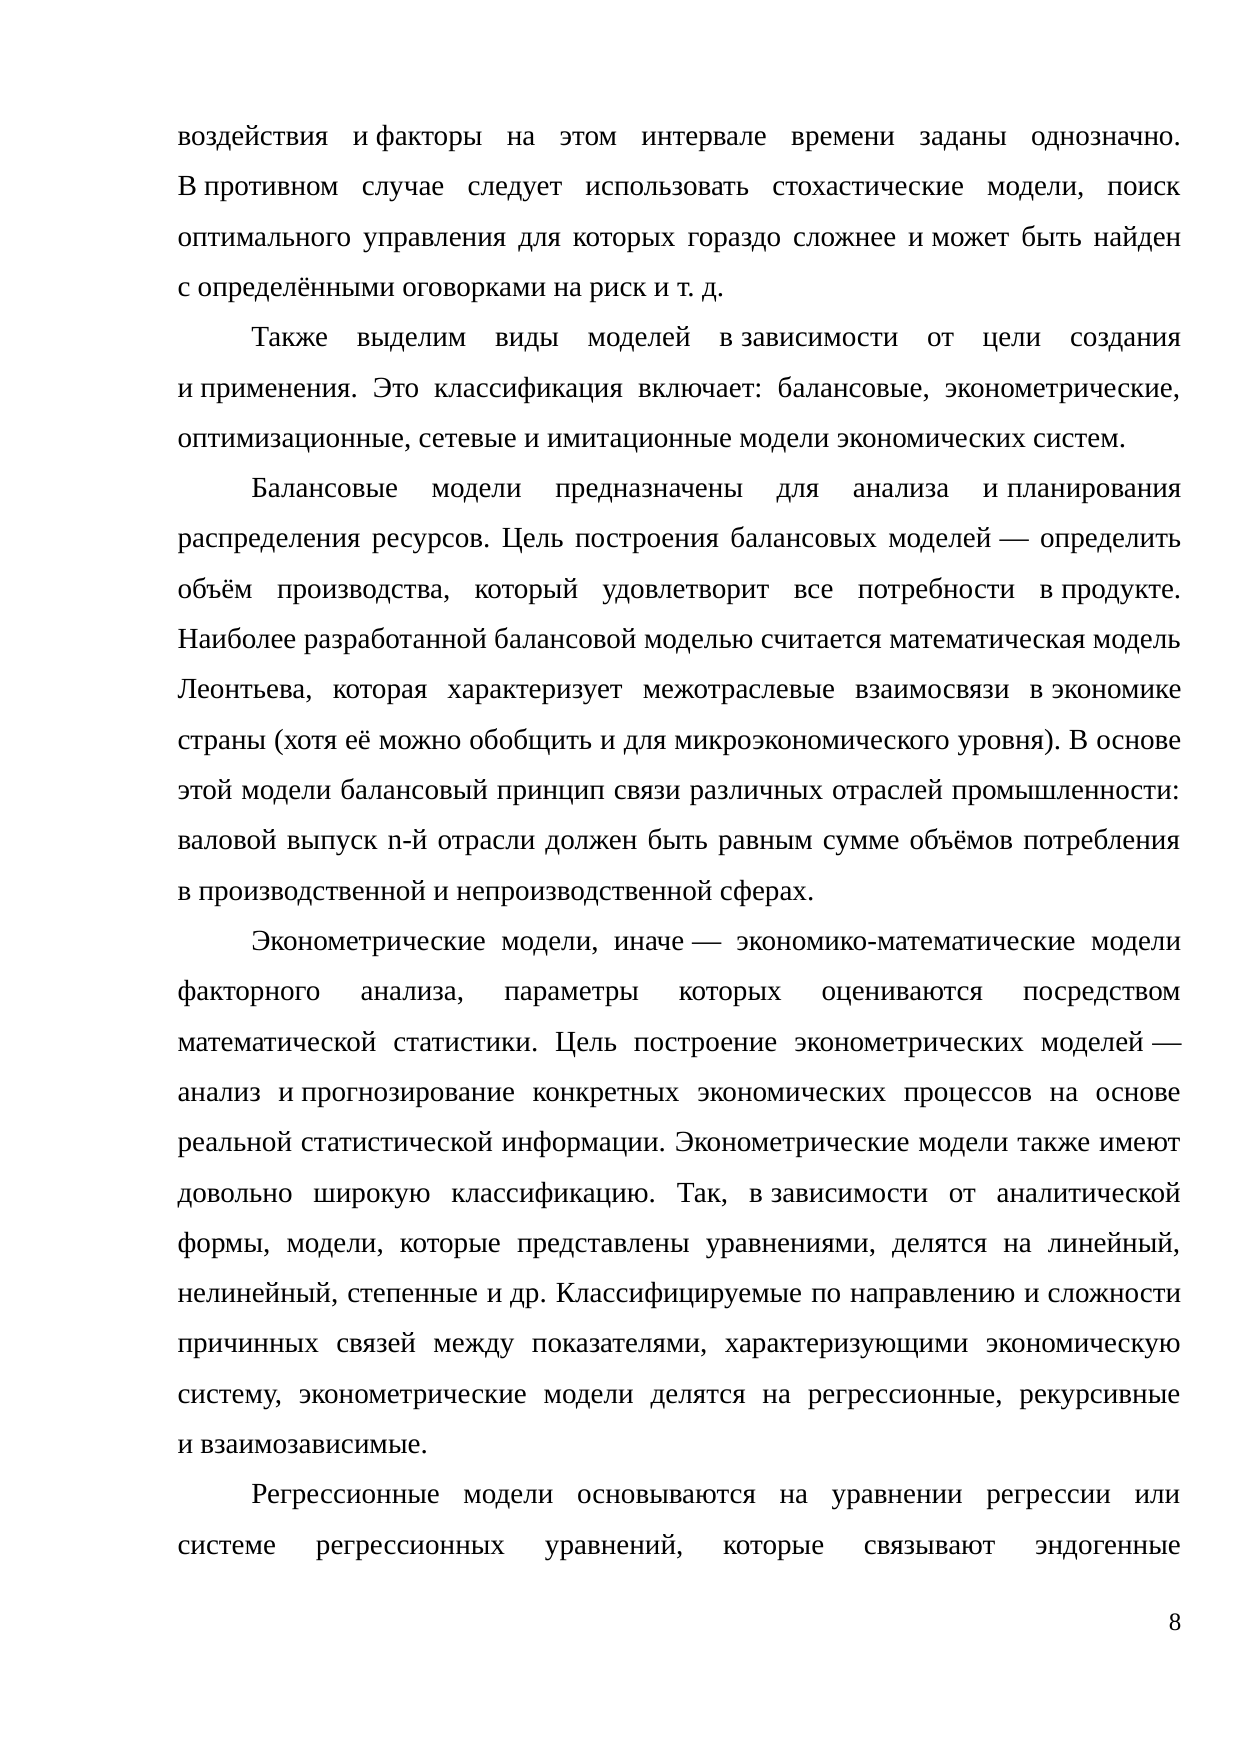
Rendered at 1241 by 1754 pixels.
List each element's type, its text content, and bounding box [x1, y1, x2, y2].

text Эконометрические модели, иначе — экономико-математические модели факторного анализа, параметры которых оцениваются посредством математической статистики. Цель построение эконометрических моделей — анализ и прогнозирование конкретных экономических процессов на основе реальной статистической информации. Эконометрические модели также имеют довольно широкую классификацию. Так, в зависимости от аналитической формы, модели, которые представлены уравнениями, делятся на линейный, нелинейный, степенные и др. Классифицируемые по направлению и сложности причинных связей между показателями, характеризующими экономическую систему, эконометрические модели делятся на регрессионные, рекурсивные и взаимозависимые. [177, 923, 1181, 1460]
text Регрессионные модели основываются на уравнении регрессии или системе регрессионных уравнений, которые связывают эндогенные [177, 1477, 1181, 1560]
text Также выделим виды моделей в зависимости от цели создания и применения. Это классификация включает: балансовые, эконометрические, оптимизационные, сетевые и имитационные модели экономических систем. [177, 319, 1181, 453]
text Балансовые модели предназначены для анализа и планирования распределения ресурсов. Цель построения балансовых моделей — определить объём производства, который удовлетворит все потребности в продукте. Наиболее разработанной балансовой моделью считается математическая модель Леонтьева, которая характеризует межотраслевые взаимосвязи в экономике страны (хотя её можно обобщить и для микроэкономического уровня). В основе этой модели балансовый принцип связи различных отраслей промышленности: валовой выпуск n-й отрасли должен быть равным сумме объёмов потребления в производственной и непроизводственной сферах. [177, 470, 1181, 906]
text воздействия и факторы на этом интервале времени заданы однозначно. В противном случае следует использовать стохастические модели, поиск оптимального управления для которых гораздо сложнее и может быть найден с определёнными оговорками на риск и т. д. [177, 118, 1181, 303]
